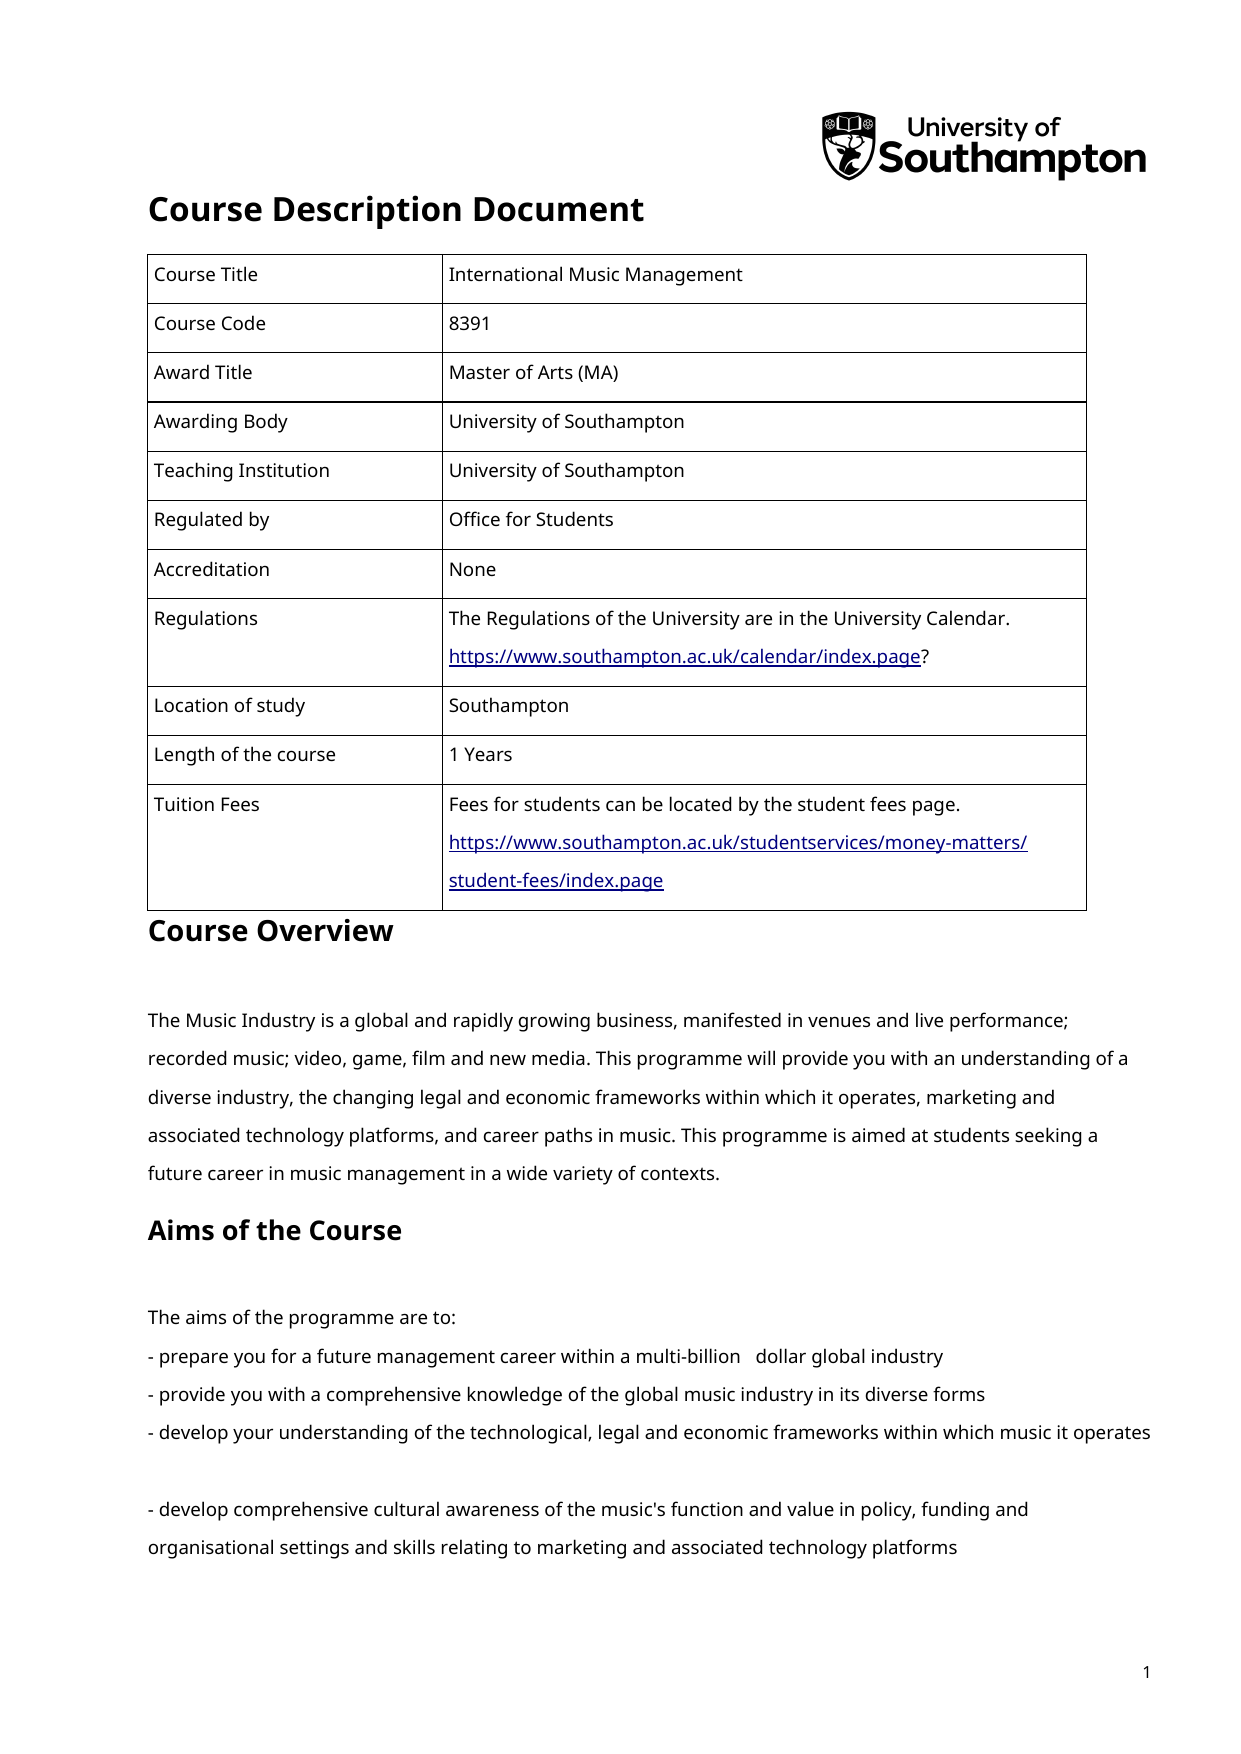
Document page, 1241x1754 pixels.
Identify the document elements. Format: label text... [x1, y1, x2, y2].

table_cell The Regulations of the University are in the University Calendar. https://www.southampton.ac.uk/calendar/index.page? [443, 599, 1086, 686]
table_cell Teaching Institution [148, 452, 442, 500]
subtitle Aims of the Course [148, 1211, 1152, 1248]
table_cell Tuition Fees [148, 785, 442, 909]
table_cell Location of study [148, 687, 442, 735]
table_header Course Title [148, 255, 442, 303]
table_cell Course Code [148, 304, 442, 352]
table_cell None [443, 550, 1086, 598]
table_cell Regulations [148, 599, 442, 686]
subtitle Course Description Document [148, 186, 1152, 231]
table_header International Music Management [443, 255, 1086, 303]
table_cell Accreditation [148, 550, 442, 598]
table_cell University of Southampton [443, 403, 1086, 451]
table_cell Master of Arts (MA) [443, 353, 1086, 401]
table_cell Southampton [443, 687, 1086, 735]
table_cell 8391 [443, 304, 1086, 352]
subtitle Course Overview [148, 911, 1152, 950]
table_cell Awarding Body [148, 403, 442, 451]
table_cell University of Southampton [443, 452, 1086, 500]
table_cell Regulated by [148, 501, 442, 549]
table_cell 1 Years [443, 736, 1086, 784]
table_cell Length of the course [148, 736, 442, 784]
table_cell Office for Students [443, 501, 1086, 549]
table_cell Fees for students can be located by the student fees page. https://www.southampton.ac.uk/studentservices/money-matters/student-fees/index.page [443, 785, 1086, 909]
text The aims of the programme are to: - prepare you for a future management career within a multi-billion dollar global industry - provide you with a comprehensive knowledge of the global music industry in its diverse forms - develop your understanding of the technological, legal and economic frameworks within which music it operates - develop comprehensive cultural awareness of the music's function and value in policy, funding and organisational settings and skills relating to marketing and associated technology platforms [148, 1305, 1152, 1559]
text The Music Industry is a global and rapidly growing business, manifested in venues and live performance; recorded music; video, game, film and new media. This programme will provide you with an understanding of a diverse industry, the changing legal and economic frameworks within which it operates, marketing and associated technology platforms, and career paths in music. This programme is aimed at students seeking a future career in music management in a wide variety of contexts. [148, 1007, 1152, 1186]
table_cell Award Title [148, 353, 442, 401]
